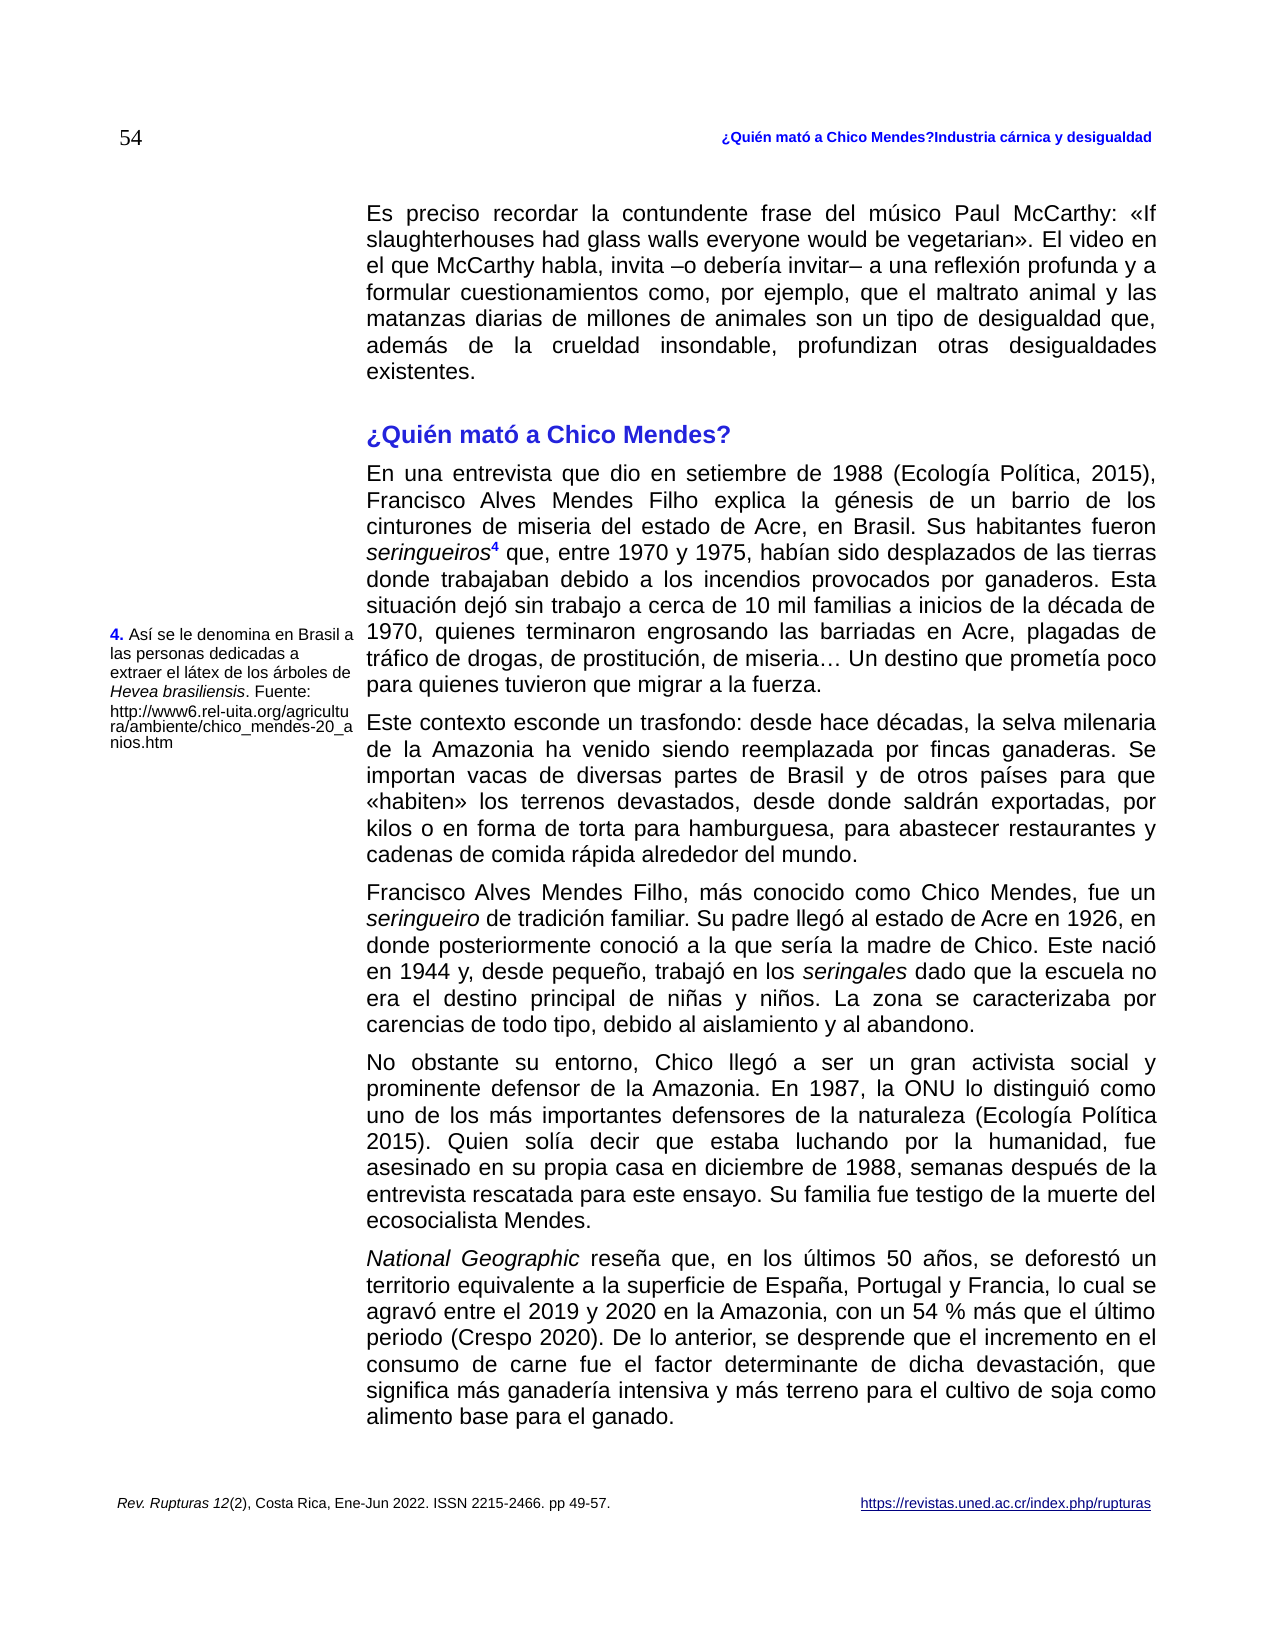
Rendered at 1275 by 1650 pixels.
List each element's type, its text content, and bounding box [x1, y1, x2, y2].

text National Geographic reseña que, en los últimos 50 años, se deforestó un territorio equivalente a la superficie de España, Portugal y Francia, lo cual se agravó entre el 2019 y 2020 en la Amazonia, con un 54 % más que el último periodo (Crespo 2020). De lo anterior, se desprende que el incremento en el consumo de carne fue el factor determinante de dicha devastación, que significa más ganadería intensiva y más terreno para el cultivo de soja como alimento base para el ganado. [366, 1245, 1157, 1430]
text Es preciso recordar la contundente frase del músico Paul McCarthy: «If slaughterhouses had glass walls everyone would be vegetarian». El video en el que McCarthy habla, invita –o debería invitar– a una reflexión profunda y a formular cuestionamientos como, por ejemplo, que el maltrato animal y las matanzas diarias de millones de animales son un tipo de desigualdad que, además de la crueldad insondable, profundizan otras desigualdades existentes. [366, 200, 1157, 384]
text No obstante su entorno, Chico llegó a ser un gran activista social y prominente defensor de la Amazonia. En 1987, la ONU lo distinguió como uno de los más importantes defensores de la naturaleza (Ecología Política 2015). Quien solía decir que estaba luchando por la humanidad, fue asesinado en su propia casa en diciembre de 1988, semanas después de la entrevista rescatada para este ensayo. Su familia fue testigo de la muerte del ecosocialista Mendes. [366, 1049, 1157, 1233]
subtitle ¿Quién mató a Chico Mendes? [366, 420, 1157, 448]
text En una entrevista que dio en setiembre de 1988 (Ecología Política, 2015), Francisco Alves Mendes Filho explica la génesis de un barrio de los cinturones de miseria del estado de Acre, en Brasil. Sus habitantes fueron seringueiros4 que, entre 1970 y 1975, habían sido desplazados de las tierras donde trabajaban debido a los incendios provocados por ganaderos. Esta situación dejó sin trabajo a cerca de 10 mil familias a inicios de la década de 1970, quienes terminaron engrosando las barriadas en Acre, plagadas de tráfico de drogas, de prostitución, de miseria… Un destino que prometía poco para quienes tuvieron que migrar a la fuerza. [366, 460, 1157, 697]
text Este contexto esconde un trasfondo: desde hace décadas, la selva milenaria de la Amazonia ha venido siendo reemplazada por fincas ganaderas. Se importan vacas de diversas partes de Brasil y de otros países para que «habiten» los terrenos devastados, desde donde saldrán exportadas, por kilos o en forma de torta para hamburguesa, para abastecer restaurantes y cadenas de comida rápida alrededor del mundo. [366, 709, 1157, 867]
text Francisco Alves Mendes Filho, más conocido como Chico Mendes, fue un seringueiro de tradición familiar. Su padre llegó al estado de Acre en 1926, en donde posteriormente conoció a la que sería la madre de Chico. Este nació en 1944 y, desde pequeño, trabajó en los seringales dado que la escuela no era el destino principal de niñas y niños. La zona se caracterizaba por carencias de todo tipo, debido al aislamiento y al abandono. [366, 879, 1157, 1037]
